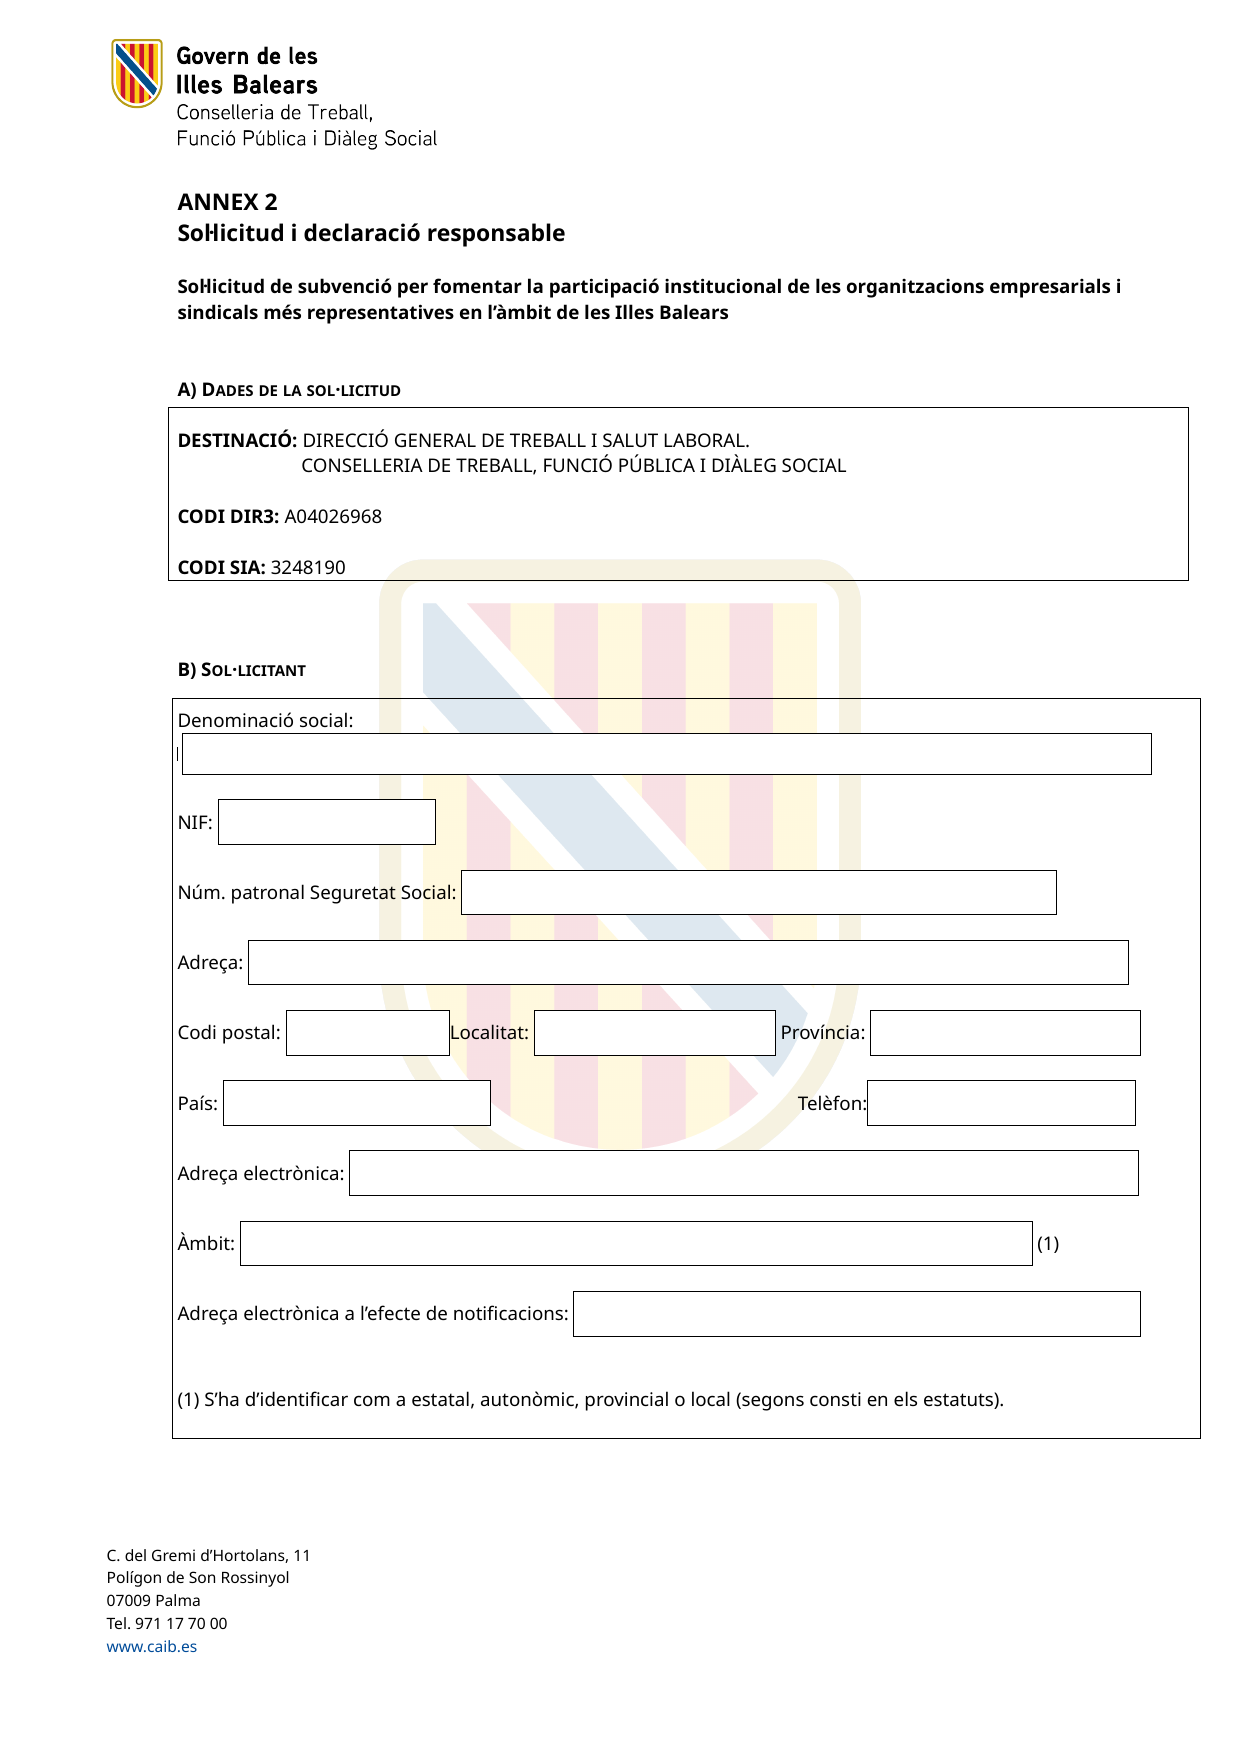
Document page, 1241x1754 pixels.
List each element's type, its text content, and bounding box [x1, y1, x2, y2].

text Telèfon: [491, 1080, 867, 1125]
text Adreça: [177, 940, 248, 984]
text ANNEX 2 [177, 186, 1152, 217]
text Núm. patronal Seguretat Social: [177, 870, 461, 914]
text [1139, 1151, 1152, 1195]
text [1057, 870, 1152, 914]
text CONSELLERIA DE TREBALL, FUNCIÓ PÚBLICA I DIÀLEG SOCIAL [301, 452, 1152, 478]
text CODI SIA: 3248190 [177, 554, 1152, 580]
text CODI DIR3: A04026968 [177, 503, 1152, 529]
text (1) S’ha d’identificar com a estatal, autonòmic, provincial o local (segons consti en els estatuts). [177, 1387, 1152, 1412]
text Àmbit: [177, 1221, 240, 1265]
text B) Sol·licitant [177, 657, 1152, 682]
text DESTINACIÓ: DIRECCIÓ GENERAL DE TREBALL I SALUT LABORAL. [177, 427, 1152, 452]
text (1) [1033, 1221, 1152, 1265]
picture [103, 34, 446, 152]
text Denominació social: [177, 708, 1152, 733]
text Codi postal: [177, 1010, 286, 1055]
text NIF: [177, 799, 218, 844]
text [1136, 1080, 1152, 1125]
text Sol·licitud i declaració responsable [177, 217, 1152, 248]
text Adreça electrònica: [177, 1151, 349, 1195]
text Localitat: [450, 1010, 534, 1055]
text [1129, 940, 1152, 984]
text [436, 799, 1152, 844]
text A) Dades de la sol·licitud [177, 376, 1152, 401]
text País: [177, 1080, 223, 1125]
text Sol·licitud de subvenció per fomentar la participació institucional de les organitzacions empresarials i sindicals més representatives en l’àmbit de les Illes Balears [177, 274, 1152, 325]
text Adreça electrònica a l’efecte de notificacions: [177, 1291, 573, 1336]
text Província: [776, 1010, 870, 1055]
